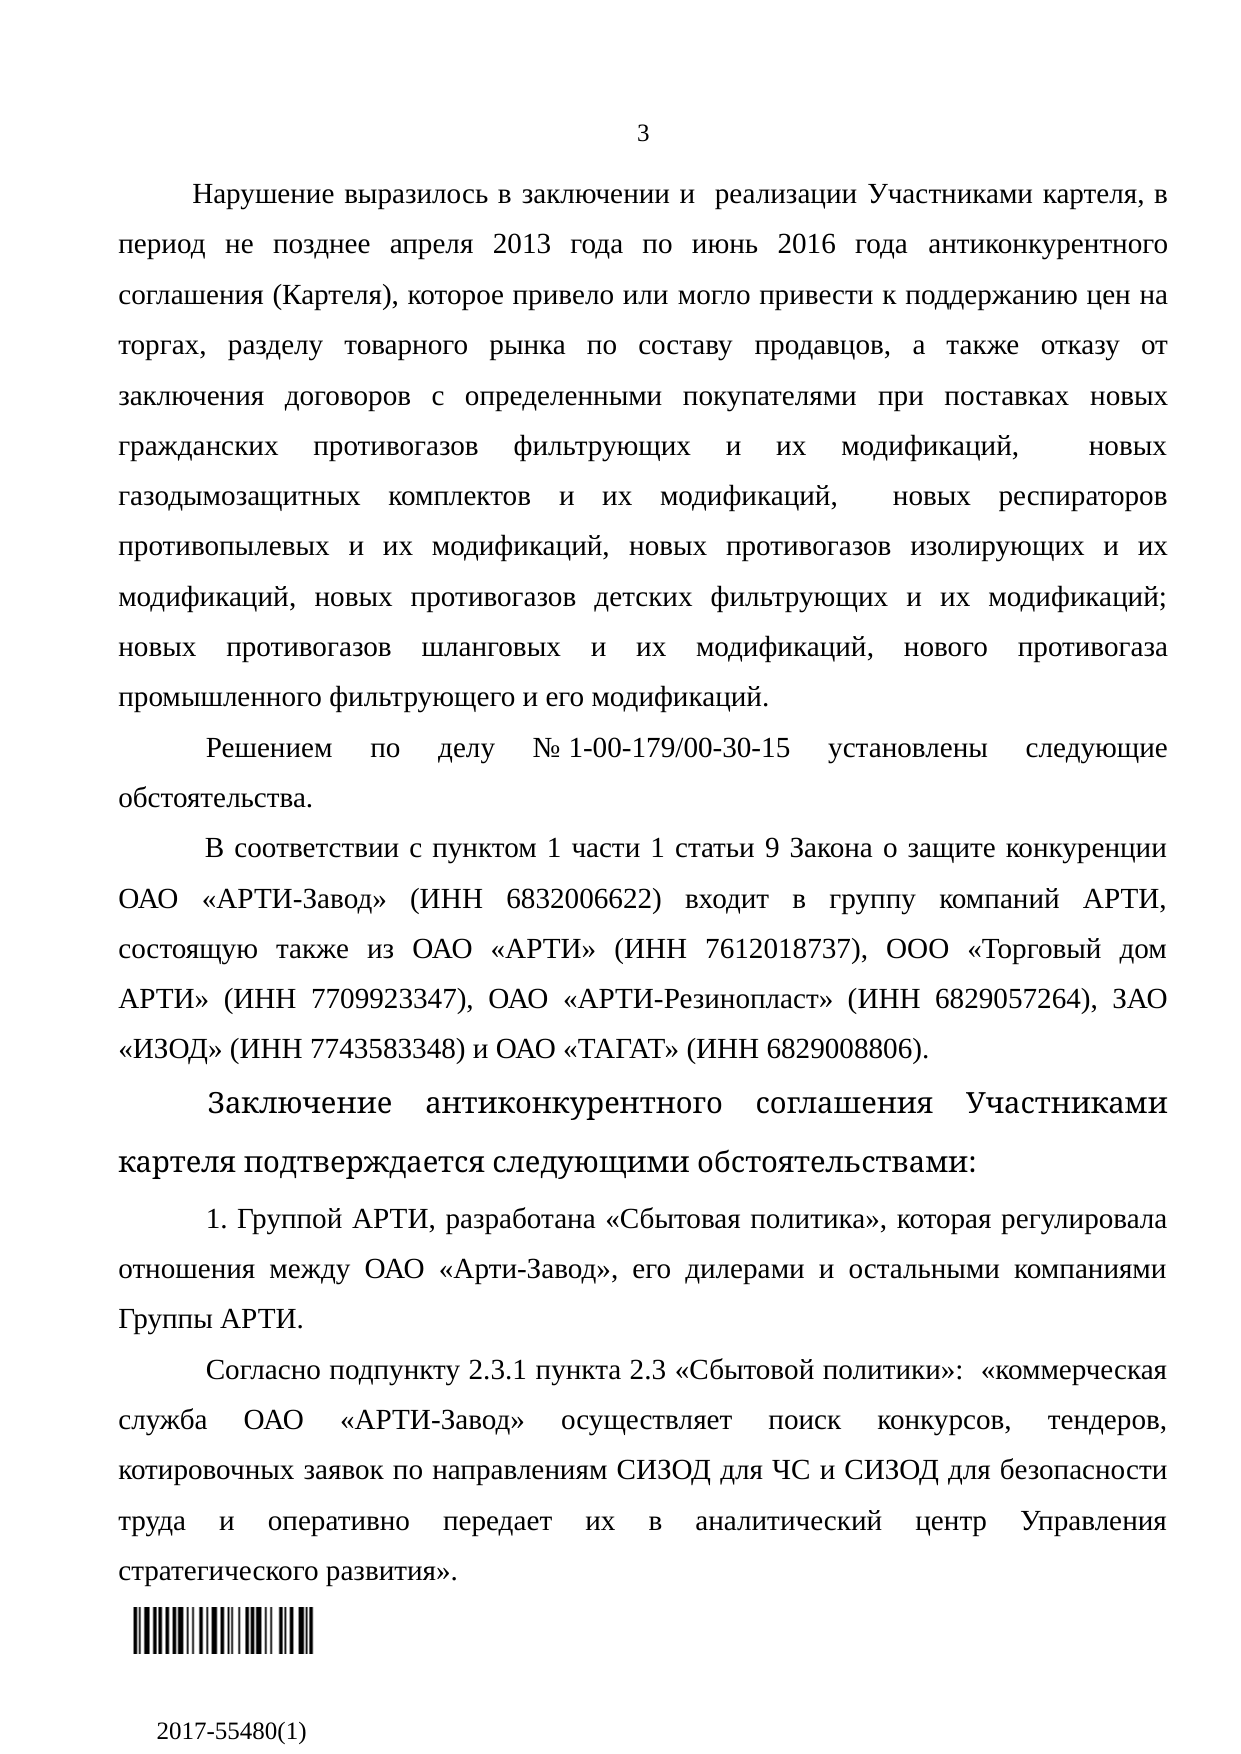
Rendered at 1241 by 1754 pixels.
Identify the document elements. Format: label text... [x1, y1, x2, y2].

text 1. Группой АРТИ, разработана «Сбытовая политика», которая регулировала отношения между ОАО «Арти-Завод», его дилерами и остальными компаниями Группы АРТИ. [118, 1201, 1168, 1335]
text Согласно подпункту 2.3.1 пункта 2.3 «Сбытовой политики»: «коммерческая служба ОАО «АРТИ-Завод» осуществляет поиск конкурсов, тендеров, котировочных заявок по направлениям СИЗОД для ЧС и СИЗОД для безопасности труда и оперативно передает их в аналитический центр Управления стратегического развития». [118, 1352, 1168, 1587]
text В соответствии с пунктом 1 части 1 статьи 9 Закона о защите конкуренции ОАО «АРТИ-Завод» (ИНН 6832006622) входит в группу компаний АРТИ, состоящую также из ОАО «АРТИ» (ИНН 7612018737), ООО «Торговый дом АРТИ» (ИНН 7709923347), ОАО «АРТИ-Резинопласт» (ИНН 6829057264), ЗАО «ИЗОД» (ИНН 7743583348) и ОАО «ТАГАТ» (ИНН 6829008806). [118, 830, 1168, 1065]
picture [118, 1607, 331, 1654]
text Решением по делу № 1-00-179/00-30-15 установлены следующие обстоятельства. [118, 730, 1168, 814]
text Нарушение выразилось в заключении и реализации Участниками картеля, в период не позднее апреля 2013 года по июнь 2016 года антиконкурентного соглашения (Картеля), которое привело или могло привести к поддержанию цен на торгах, разделу товарного рынка по составу продавцов, а также отказу от заключения договоров с определенными покупателями при поставках новых гражданских противогазов фильтрующих и их модификаций, новых газодымозащитных комплектов и их модификаций, новых респираторов противопылевых и их модификаций, новых противогазов изолирующих и их модификаций, новых противогазов детских фильтрующих и их модификаций; новых противогазов шланговых и их модификаций, нового противогаза промышленного фильтрующего и его модификаций. [118, 176, 1168, 713]
text Заключение антиконкурентного соглашения Участниками картеля подтверждается следующими обстоятельствами: [118, 1082, 1168, 1181]
